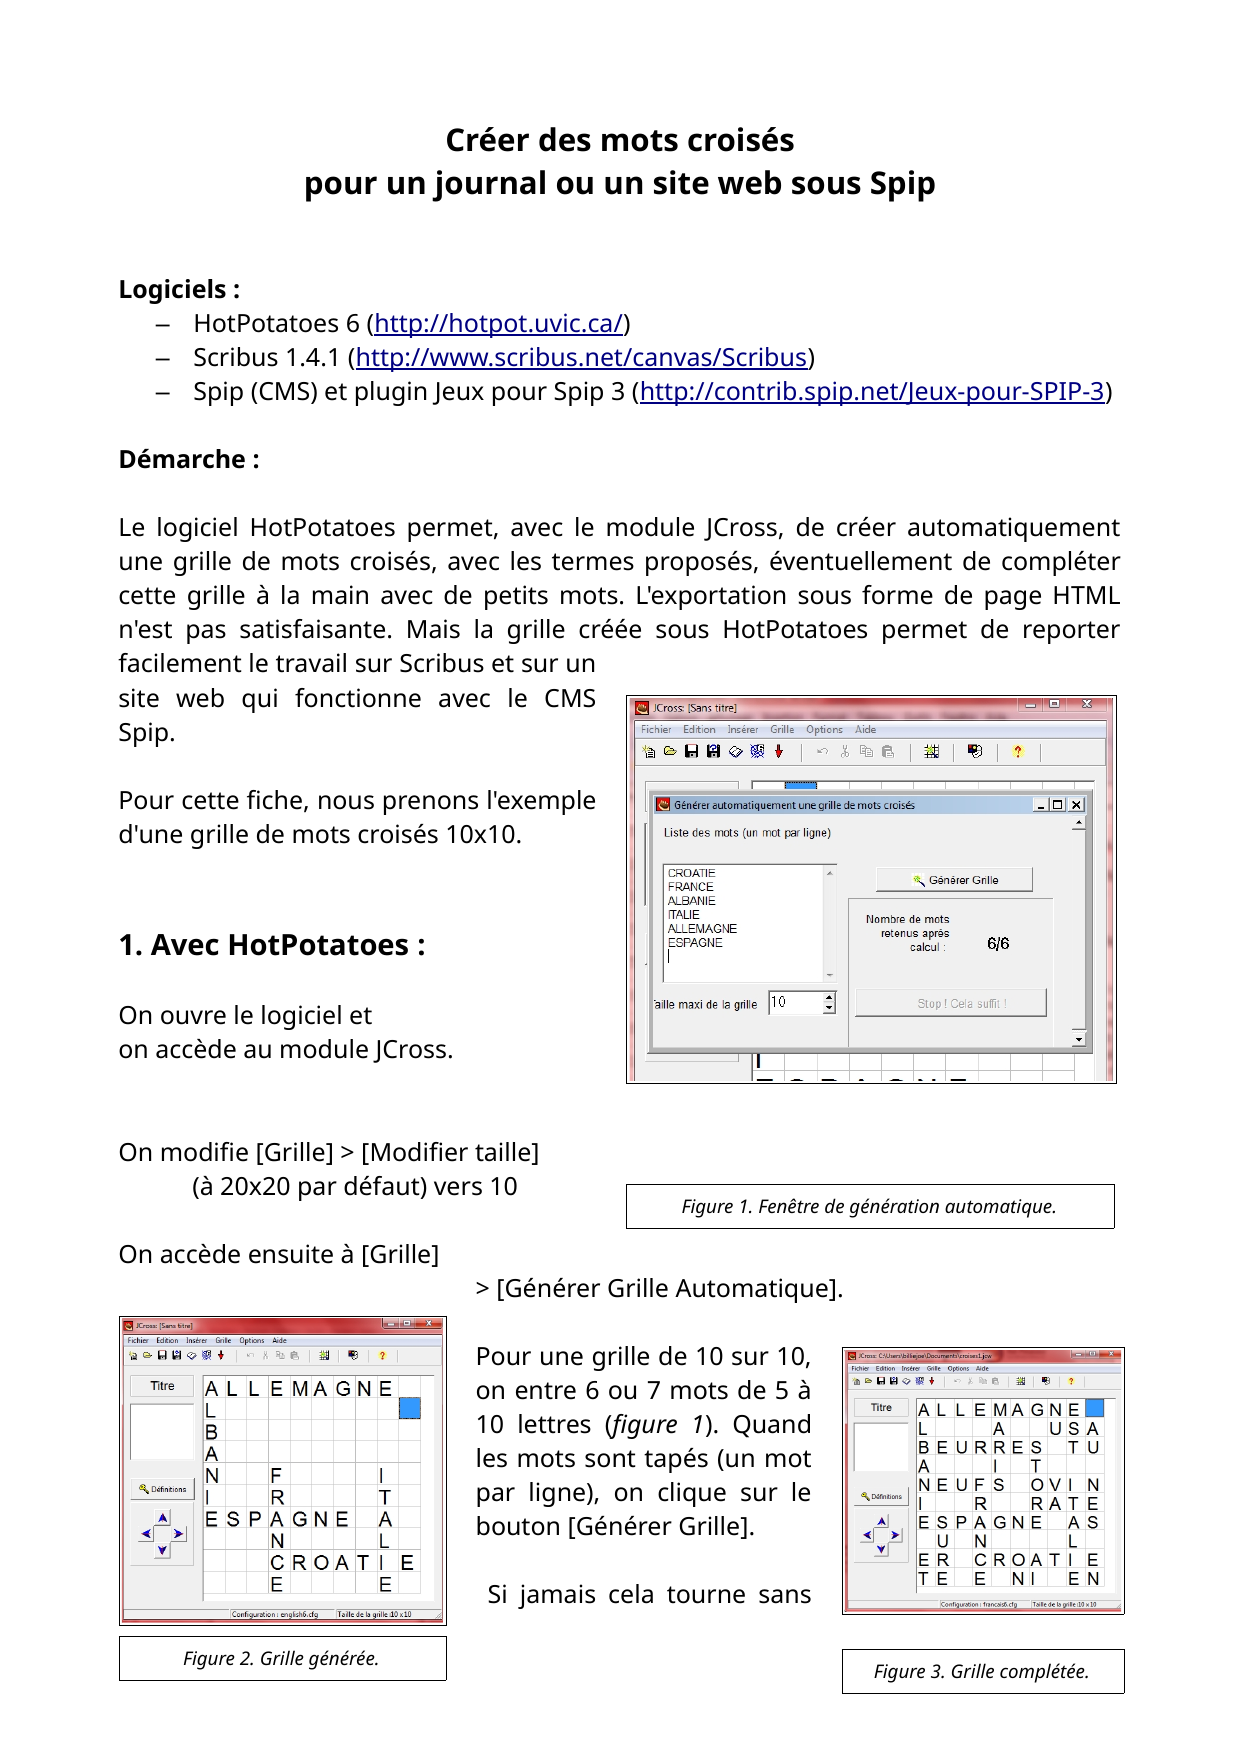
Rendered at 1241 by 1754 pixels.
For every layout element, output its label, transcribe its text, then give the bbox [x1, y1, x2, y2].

text Créer des mots croisés [118, 118, 1122, 161]
text On modifie [Grille] > [Modifier taille] [118, 1134, 1122, 1168]
text pour un journal ou un site web sous Spip [118, 161, 1122, 203]
text Logiciels : [118, 271, 1122, 306]
text Pour cette fiche, nous prenons l'exemple d'une grille de mots croisés 10x10. [118, 782, 626, 851]
text 1. Avec HotPotatoes : [118, 924, 626, 964]
text [843, 1650, 1124, 1693]
text (à 20x20 par défaut) vers 10 [627, 1185, 1114, 1228]
text On accède ensuite à [Grille] [118, 1236, 1122, 1271]
text Si jamais cela tourne sans [447, 1577, 842, 1611]
picture [844, 1350, 1122, 1612]
text Figure 3. Grille complétée. [851, 1658, 1115, 1684]
text Le logiciel HotPotatoes permet, avec le module JCross, de créer automatiquement une grille de mots croisés, avec les termes proposés, éventuellement de compléter cette grille à la main avec de petits mots. L'exportation sous forme de page HTML n'est pas satisfaisante. Mais la grille créée sous HotPotatoes permet de reporter facilement le travail sur Scribus et sur un site web qui fonctionne avec le CMS Spip. [118, 510, 1122, 748]
text Pour une grille de 10 sur 10, on entre 6 ou 7 mots de 5 à 10 lettres (figure 1). Quand les mots sont tapés (un mot par ligne), on clique sur le bouton [Générer Grille]. [447, 1339, 1122, 1543]
picture [121, 1318, 443, 1623]
text Figure 1. Fenêtre de génération automatique. [635, 1193, 1105, 1219]
list Scribus 1.4.1 (http://www.scribus.net/canvas/Scribus) [156, 339, 1122, 374]
text Figure 2. Grille générée. [128, 1645, 437, 1671]
list Spip (CMS) et plugin Jeux pour Spip 3 (http://contrib.spip.net/Jeux-pour-SPIP-3) [156, 374, 1122, 408]
text on accède au module JCross. [118, 1032, 626, 1066]
text [120, 1637, 446, 1680]
text On ouvre le logiciel et [118, 998, 626, 1032]
list HotPotatoes 6 (http://hotpot.uvic.ca/) [156, 306, 1122, 339]
text Démarche : [118, 442, 1122, 476]
picture [629, 698, 1113, 1081]
text > [Générer Grille Automatique]. [118, 1271, 1122, 1304]
text (à 20x20 par défaut) vers 10 [118, 1168, 1122, 1202]
